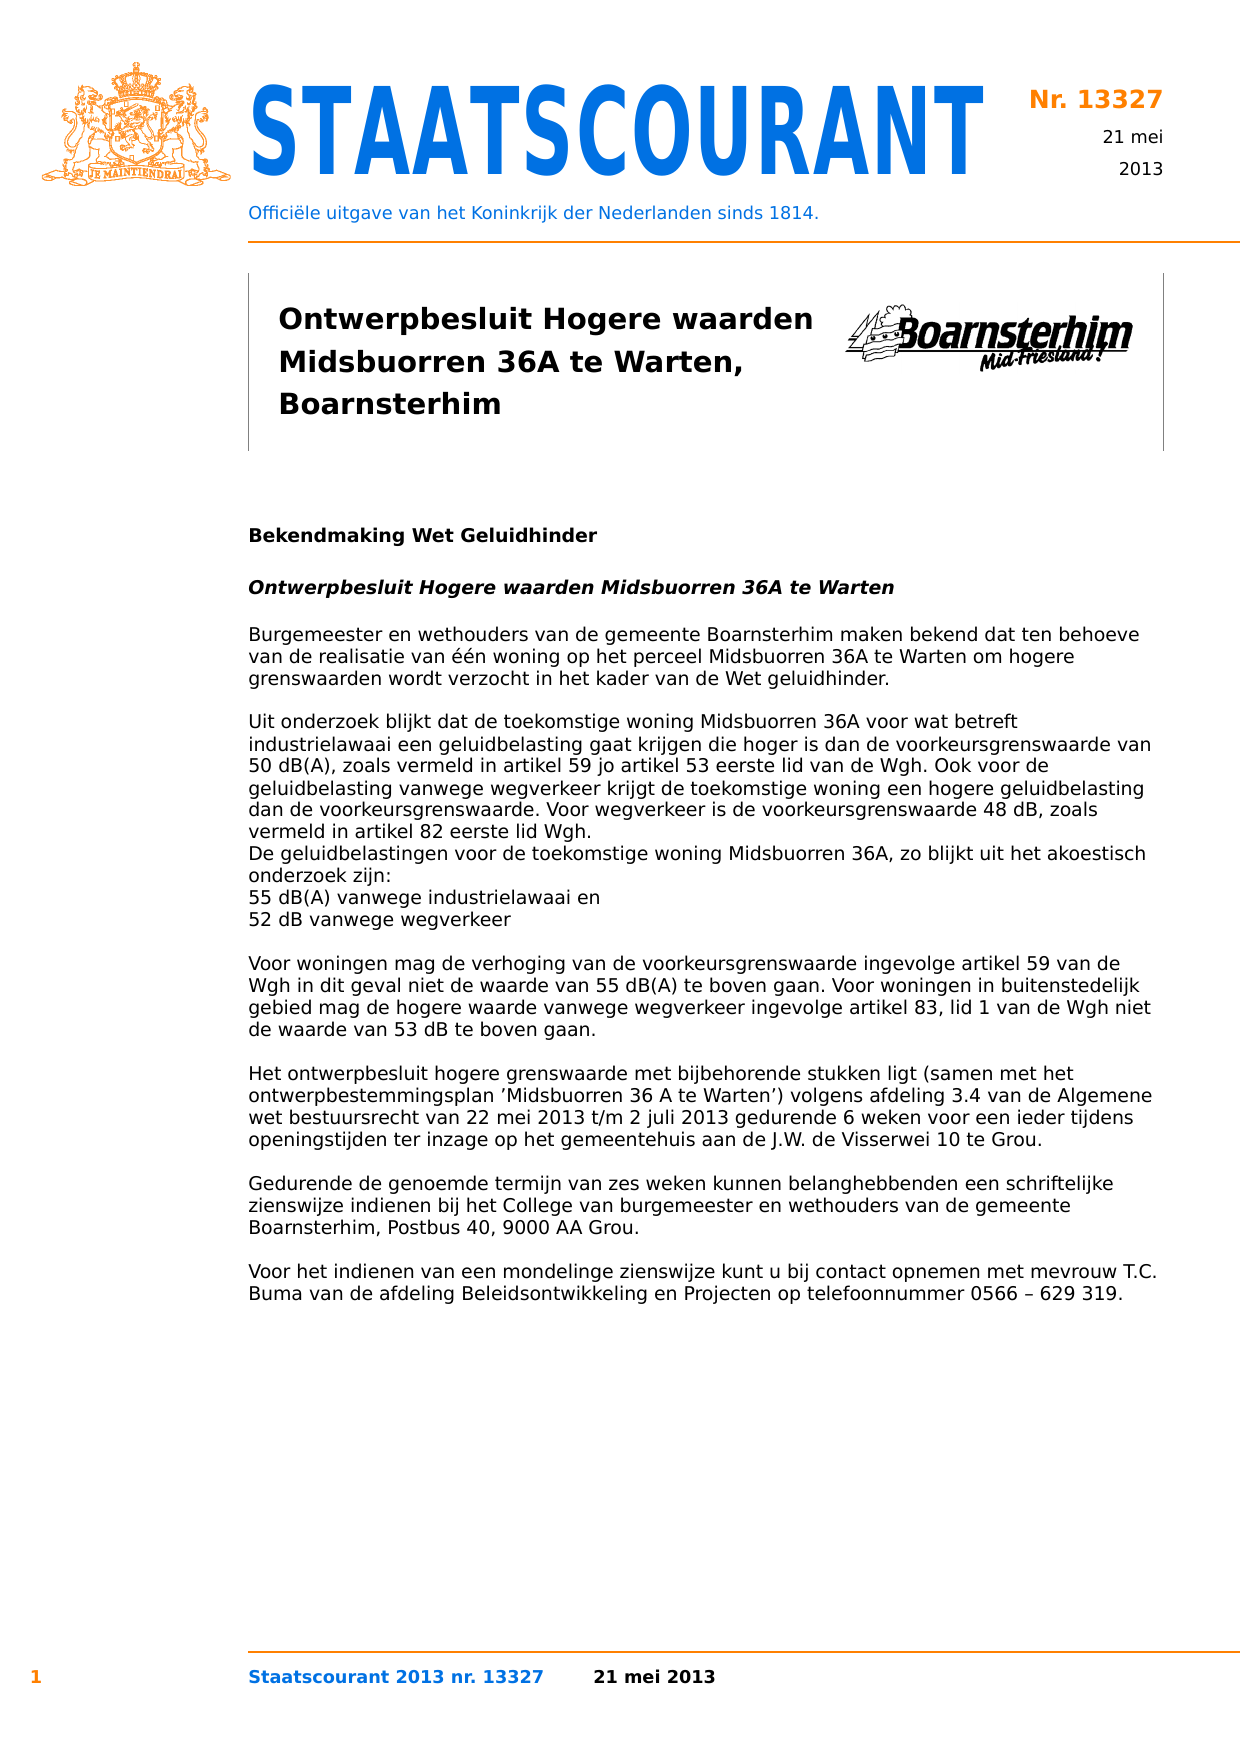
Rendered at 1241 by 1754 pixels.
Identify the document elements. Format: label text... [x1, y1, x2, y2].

text Voor woningen mag de verhoging van de voorkeursgrenswaarde ingevolge artikel 59 van de Wgh in dit geval niet de waarde van 55 dB(A) te boven gaan. Voor woningen in buitenstedelijk gebied mag de hogere waarde vanwege wegverkeer ingevolge artikel 83, lid 1 van de Wgh niet de waarde van 53 dB te boven gaan. [248, 953, 1163, 1041]
text Het ontwerpbesluit hogere grenswaarde met bijbehorende stukken ligt (samen met het ontwerpbestemmingsplan ’Midsbuorren 36 A te Warten’) volgens afdeling 3.4 van de Algemene wet bestuursrecht van 22 mei 2013 t/m 2 juli 2013 gedurende 6 weken voor een ieder tijdens openingstijden ter inzage op het gemeentehuis aan de J.W. de Visserwei 10 te Grou. [248, 1063, 1163, 1151]
subtitle Ontwerpbesluit Hogere waarden Midsbuorren 36A te Warten [248, 577, 1163, 599]
text Burgemeester en wethouders van de gemeente Boarnsterhim maken bekend dat ten behoeve van de realisatie van één woning op het perceel Midsbuorren 36A te Warten om hogere grenswaarden wordt verzocht in het kader van de Wet geluidhinder. [248, 624, 1163, 689]
table_header [25, 62, 248, 241]
picture [41, 62, 231, 186]
table_cell 21 mei [998, 121, 1240, 153]
text De geluidbelastingen voor de toekomstige woning Midsbuorren 36A, zo blijkt uit het akoestisch onderzoek zijn: [248, 843, 1163, 887]
table_cell 2013 [998, 153, 1240, 203]
subtitle Bekendmaking Wet Geluidhinder [248, 525, 1163, 547]
text Uit onderzoek blijkt dat de toekomstige woning Midsbuorren 36A voor wat betreft industrielawaai een geluidbelasting gaat krijgen die hoger is dan de voorkeursgrenswaarde van 50 dB(A), zoals vermeld in artikel 59 jo artikel 53 eerste lid van de Wgh. Ook voor de geluidbelasting vanwege wegverkeer krijgt de toekomstige woning een hogere geluidbelasting dan de voorkeursgrenswaarde. Voor wegverkeer is de voorkeursgrenswaarde 48 dB, zoals vermeld in artikel 82 eerste lid Wgh. [248, 711, 1163, 843]
text Gedurende de genoemde termijn van zes weken kunnen belanghebbenden een schriftelijke zienswijze indienen bij het College van burgemeester en wethouders van de gemeente Boarnsterhim, Postbus 40, 9000 AA Grou. [248, 1173, 1163, 1239]
table_header Nr. 13327 [998, 62, 1240, 121]
picture [844, 302, 1134, 374]
text Voor het indienen van een mondelinge zienswijze kunt u bij contact opnemen met mevrouw T.C. Buma van de afdeling Beleidsontwikkeling en Projecten op telefoonnummer 0566 – 629 319. [248, 1261, 1163, 1304]
text 55 dB(A) vanwege industrielawaai en [248, 887, 1163, 909]
text 52 dB vanwege wegverkeer [248, 909, 1163, 931]
table_header STAATSCOURANT [248, 62, 998, 203]
table_cell Officiële uitgave van het Koninkrijk der Nederlanden sinds 1814. [248, 203, 1240, 241]
subtitle Ontwerpbesluit Hogere waarden Midsbuorren 36A te Warten, Boarnsterhim [249, 273, 1163, 451]
